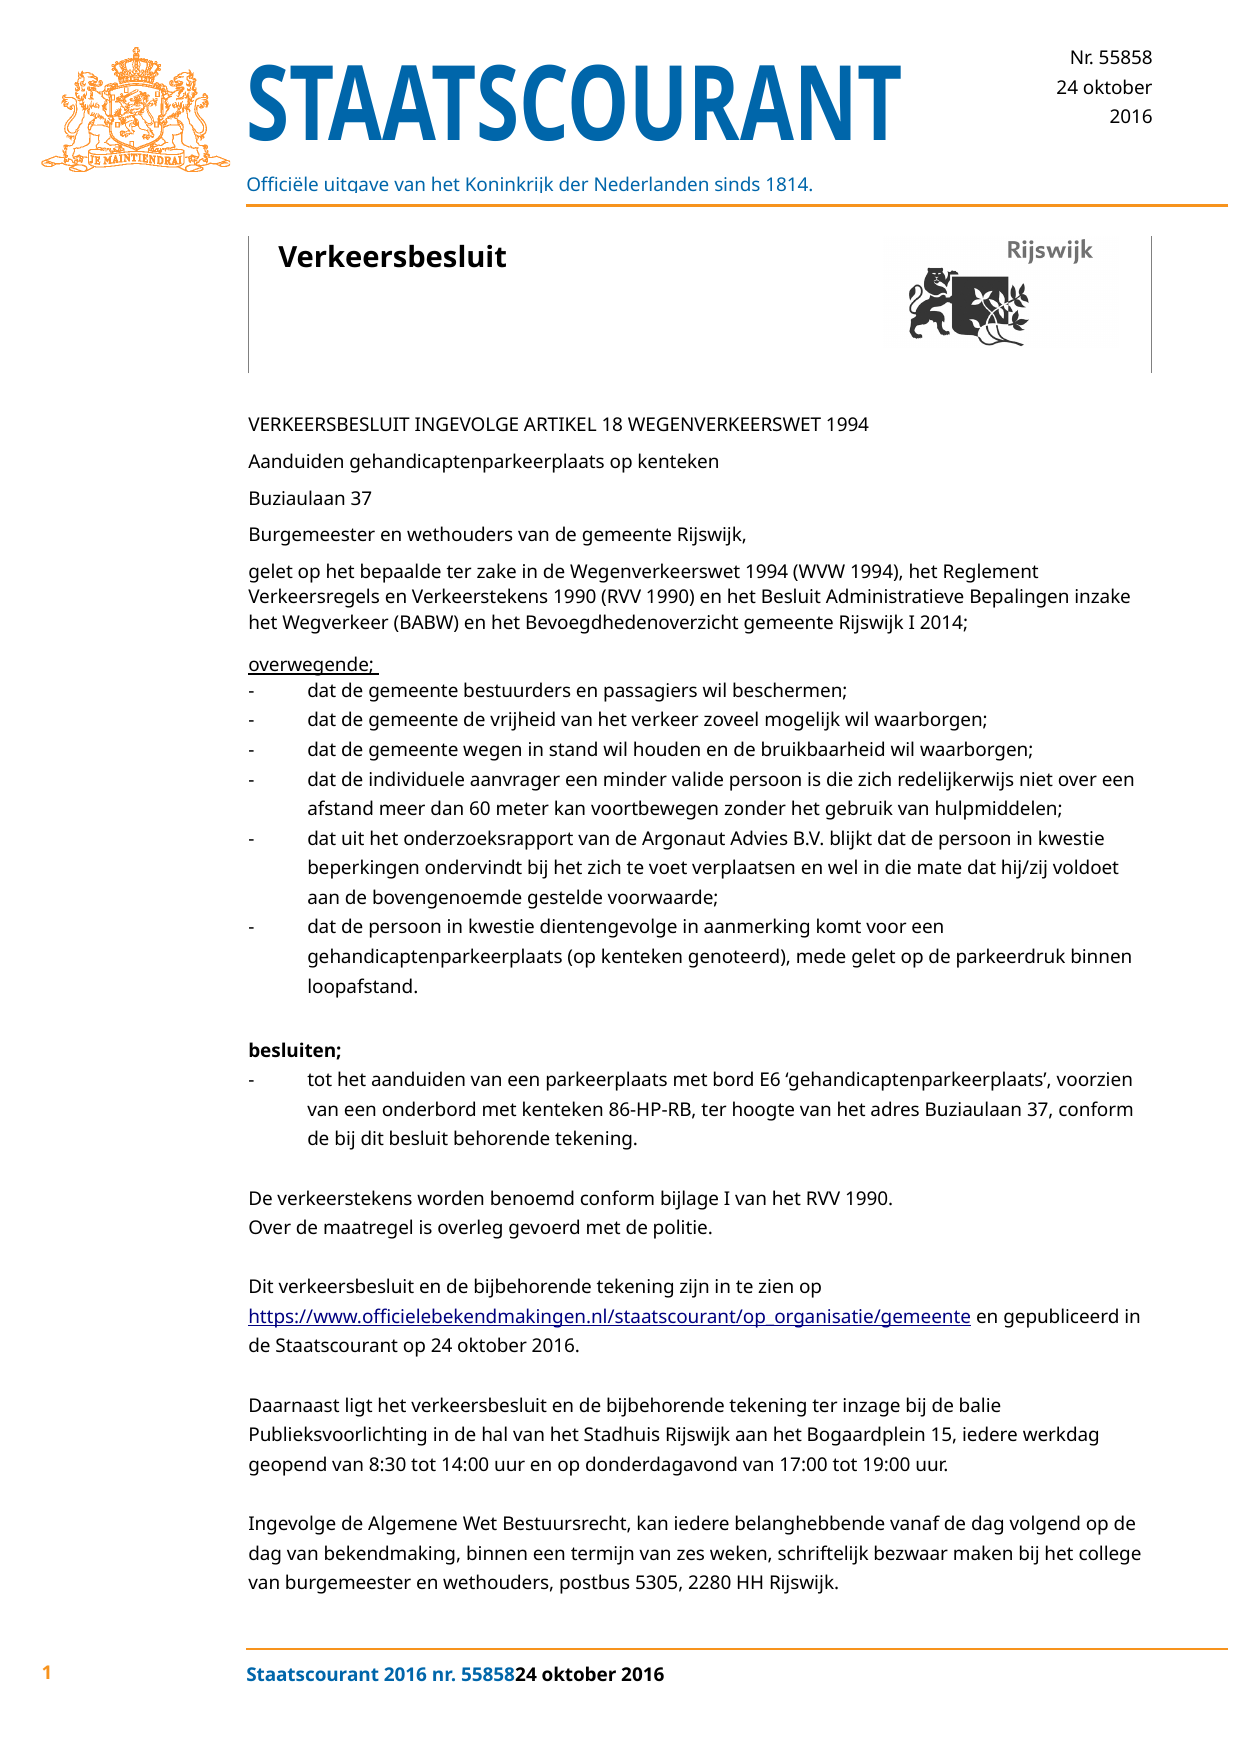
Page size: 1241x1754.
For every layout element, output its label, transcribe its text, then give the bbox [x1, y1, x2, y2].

picture [41, 47, 231, 172]
list dat de persoon in kwestie dientengevolge in aanmerking komt voor een gehandicaptenparkeerplaats (op kenteken genoteerd), mede gelet op de parkeerdruk binnen loopafstand. [248, 914, 1152, 999]
text De verkeerstekens worden benoemd conform bijlage I van het RVV 1990. [248, 1185, 1152, 1211]
text Dit verkeersbesluit en de bijbehorende tekening zijn in te zien op https://www.officielebekendmakingen.nl/staatscourant/op_organisatie/gemeente en gepubliceerd in de Staatscourant op 24 oktober 2016. [248, 1273, 1152, 1358]
text gelet op het bepaalde ter zake in de Wegenverkeerswet 1994 (WVW 1994), het Reglement Verkeersregels en Verkeerstekens 1990 (RVV 1990) en het Besluit Administratieve Bepalingen inzake het Wegverkeer (BABW) en het Bevoegdhedenoverzicht gemeente Rijswijk I 2014; [248, 558, 1152, 635]
text Burgemeester en wethouders van de gemeente Rijswijk, [248, 521, 1152, 547]
text Daarnaast ligt het verkeersbesluit en de bijbehorende tekening ter inzage bij de balie Publieksvoorlichting in de hal van het Stadhuis Rijswijk aan het Bogaardplein 15, iedere werkdag geopend van 8:30 tot 14:00 uur en op donderdagavond van 17:00 tot 19:00 uur. [248, 1392, 1152, 1477]
table_header [850, 236, 1151, 373]
text besluiten; [248, 1037, 1152, 1063]
list tot het aanduiden van een parkeerplaats met bord E6 ‘gehandicaptenparkeerplaats’, voorzien van een onderbord met kenteken 86-HP-RB, ter hoogte van het adres Buziaulaan 37, conform de bij dit besluit behorende tekening. [248, 1066, 1152, 1151]
list dat de gemeente de vrijheid van het verkeer zoveel mogelijk wil waarborgen; [248, 707, 1152, 732]
text Over de maatregel is overleg gevoerd met de politie. [248, 1214, 1152, 1240]
list dat de individuele aanvrager een minder valide persoon is die zich redelijkerwijs niet over een afstand meer dan 60 meter kan voortbewegen zonder het gebruik van hulpmiddelen; [248, 766, 1152, 821]
text Aanduiden gehandicaptenparkeerplaats op kenteken [248, 448, 1152, 474]
list dat de gemeente wegen in stand wil houden en de bruikbaarheid wil waarborgen; [248, 736, 1152, 762]
table_header Verkeersbesluit [249, 236, 850, 373]
text Buziaulaan 37 [248, 485, 1152, 510]
picture [882, 236, 1119, 348]
text VERKEERSBESLUIT INGEVOLGE ARTIKEL 18 WEGENVERKEERSWET 1994 [248, 411, 1152, 437]
text overwegende; [248, 651, 1152, 677]
text Ingevolge de Algemene Wet Bestuursrecht, kan iedere belanghebbende vanaf de dag volgend op de dag van bekendmaking, binnen een termijn van zes weken, schriftelijk bezwaar maken bij het college van burgemeester en wethouders, postbus 5305, 2280 HH Rijswijk. [248, 1510, 1152, 1595]
list dat uit het onderzoeksrapport van de Argonaut Advies B.V. blijkt dat de persoon in kwestie beperkingen ondervindt bij het zich te voet verplaatsen en wel in die mate dat hij/zij voldoet aan de bovengenoemde gestelde voorwaarde; [248, 825, 1152, 910]
list dat de gemeente bestuurders en passagiers wil beschermen; [248, 677, 1152, 703]
